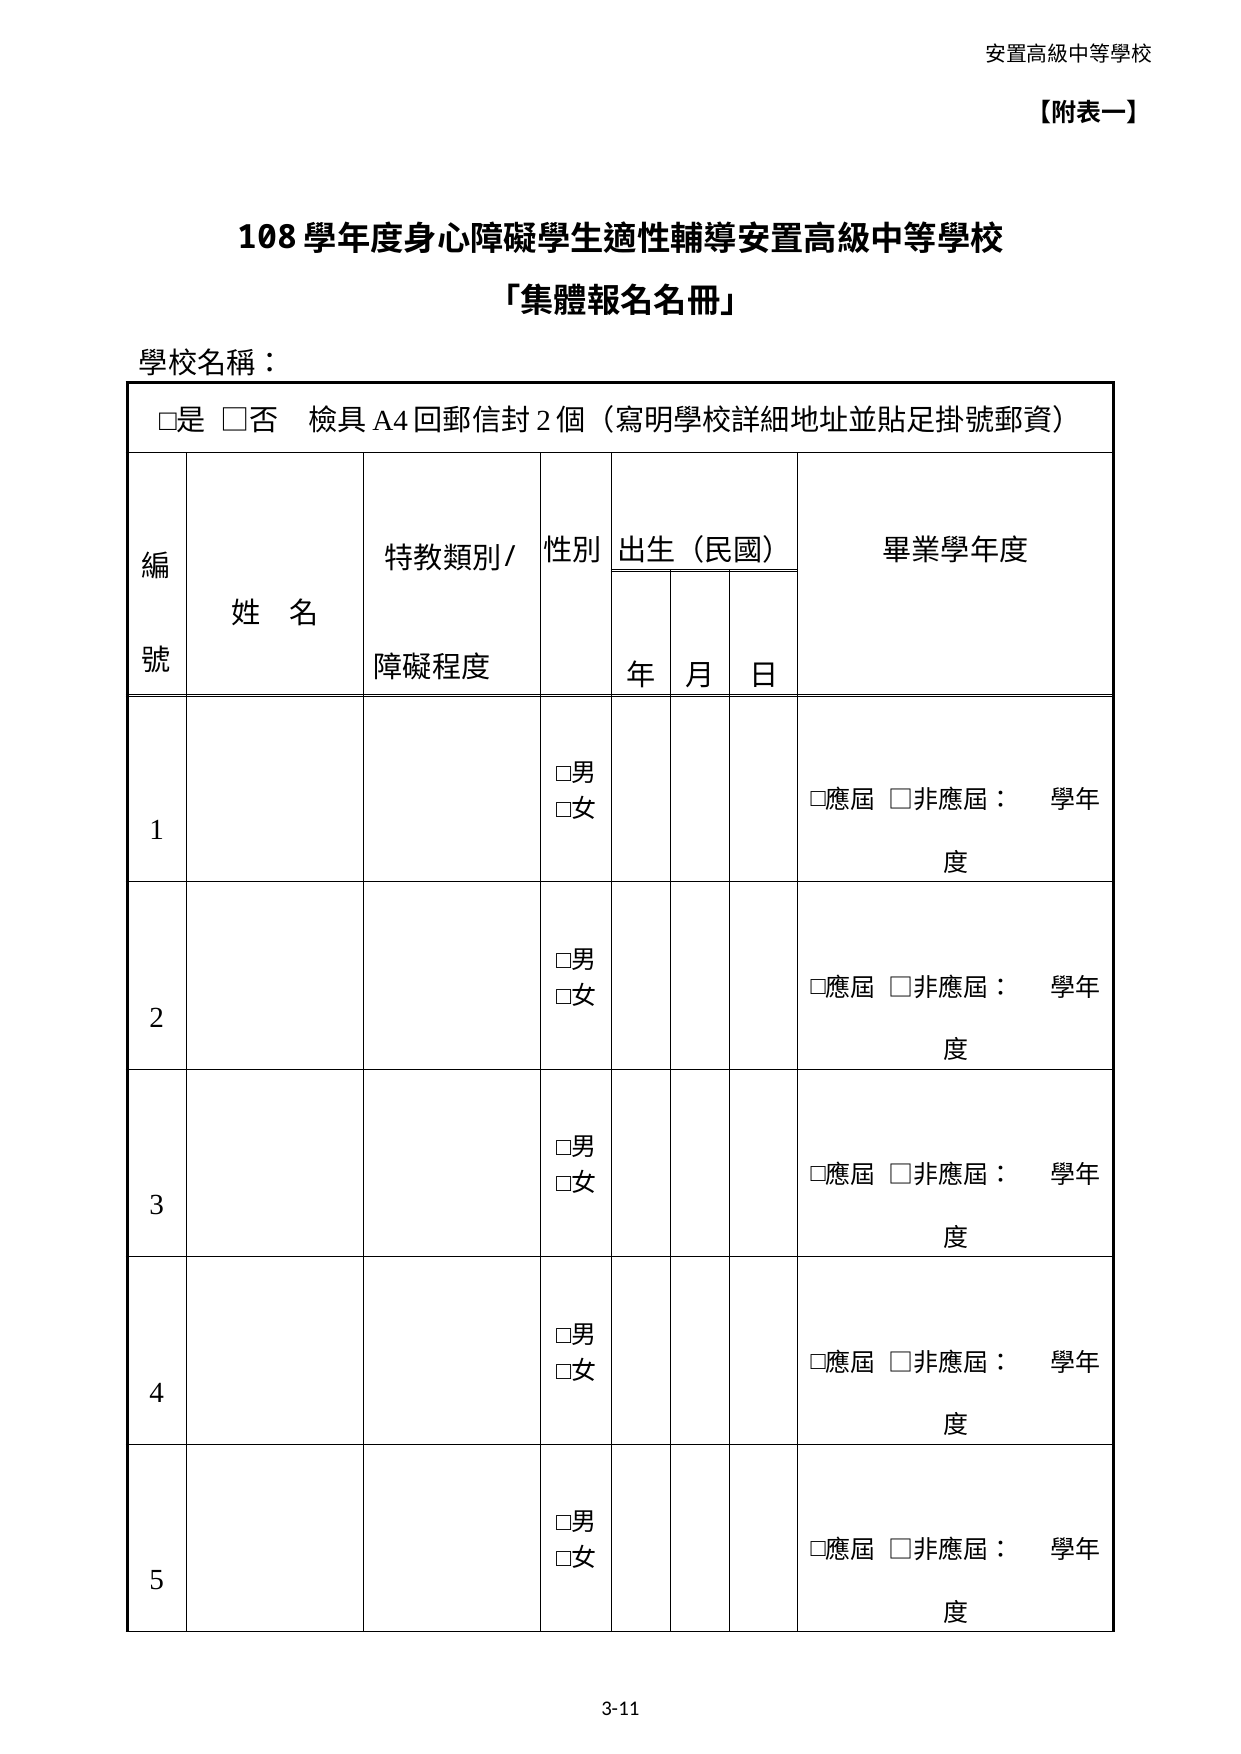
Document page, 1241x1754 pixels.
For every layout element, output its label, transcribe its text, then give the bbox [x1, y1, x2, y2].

table_cell 1 [129, 697, 186, 881]
table_cell 日 [730, 572, 797, 694]
table_cell 2 [129, 882, 186, 1069]
table_cell 性別 [541, 453, 611, 694]
table_cell [612, 882, 670, 1069]
table_cell [671, 697, 729, 881]
table_cell 5 [129, 1445, 186, 1631]
text 學校名稱： [89, 319, 1152, 381]
table_cell □男 □女 [541, 1445, 611, 1631]
table_cell [612, 1070, 670, 1256]
table_cell [187, 1070, 363, 1256]
table_cell □應屆 □非應屆： 學年度 [798, 882, 1112, 1069]
table_cell [187, 1257, 363, 1444]
table_cell □男 □女 [541, 1257, 611, 1444]
table_cell [730, 1257, 797, 1444]
table_cell 出生（民國） [612, 453, 797, 569]
table_cell [671, 1445, 729, 1631]
table_cell 姓 名 [187, 453, 363, 694]
table_cell 特教類別/ 障礙程度 [364, 453, 540, 694]
table_cell [671, 1257, 729, 1444]
table_cell [612, 697, 670, 881]
table_cell 月 [671, 572, 729, 694]
text 108學年度身心障礙學生適性輔導安置高級中等學校 [89, 194, 1152, 256]
table_cell □應屆 □非應屆： 學年度 [798, 1257, 1112, 1444]
text 「集體報名名冊」 [89, 256, 1152, 319]
table_cell [730, 1070, 797, 1256]
table_cell □應屆 □非應屆： 學年度 [798, 1445, 1112, 1631]
table_cell [612, 1257, 670, 1444]
table_cell [730, 697, 797, 881]
table_cell [671, 882, 729, 1069]
table_cell □男 □女 [541, 882, 611, 1069]
table_cell 年 [612, 572, 670, 694]
table_cell [364, 697, 540, 881]
table_cell □男 □女 [541, 1070, 611, 1256]
table_cell [364, 1257, 540, 1444]
table_cell [187, 697, 363, 881]
table_header □是 □否 檢具A4回郵信封2個（寫明學校詳細地址並貼足掛號郵資） [129, 384, 1112, 452]
table_cell □應屆 □非應屆： 學年度 [798, 697, 1112, 881]
table_cell [730, 882, 797, 1069]
table_cell 3 [129, 1070, 186, 1256]
table_cell 4 [129, 1257, 186, 1444]
table_cell [187, 882, 363, 1069]
table_cell [364, 1445, 540, 1631]
table_cell [612, 1445, 670, 1631]
table_cell [187, 1445, 363, 1631]
table_cell [364, 882, 540, 1069]
table_cell [364, 1070, 540, 1256]
table_cell 編 號 [129, 453, 186, 694]
table_cell □應屆 □非應屆： 學年度 [798, 1070, 1112, 1256]
table_cell 畢業學年度 [798, 453, 1112, 694]
text 【附表一】 [89, 69, 1152, 131]
table_cell □男 □女 [541, 697, 611, 881]
table_cell [730, 1445, 797, 1631]
table_cell [671, 1070, 729, 1256]
